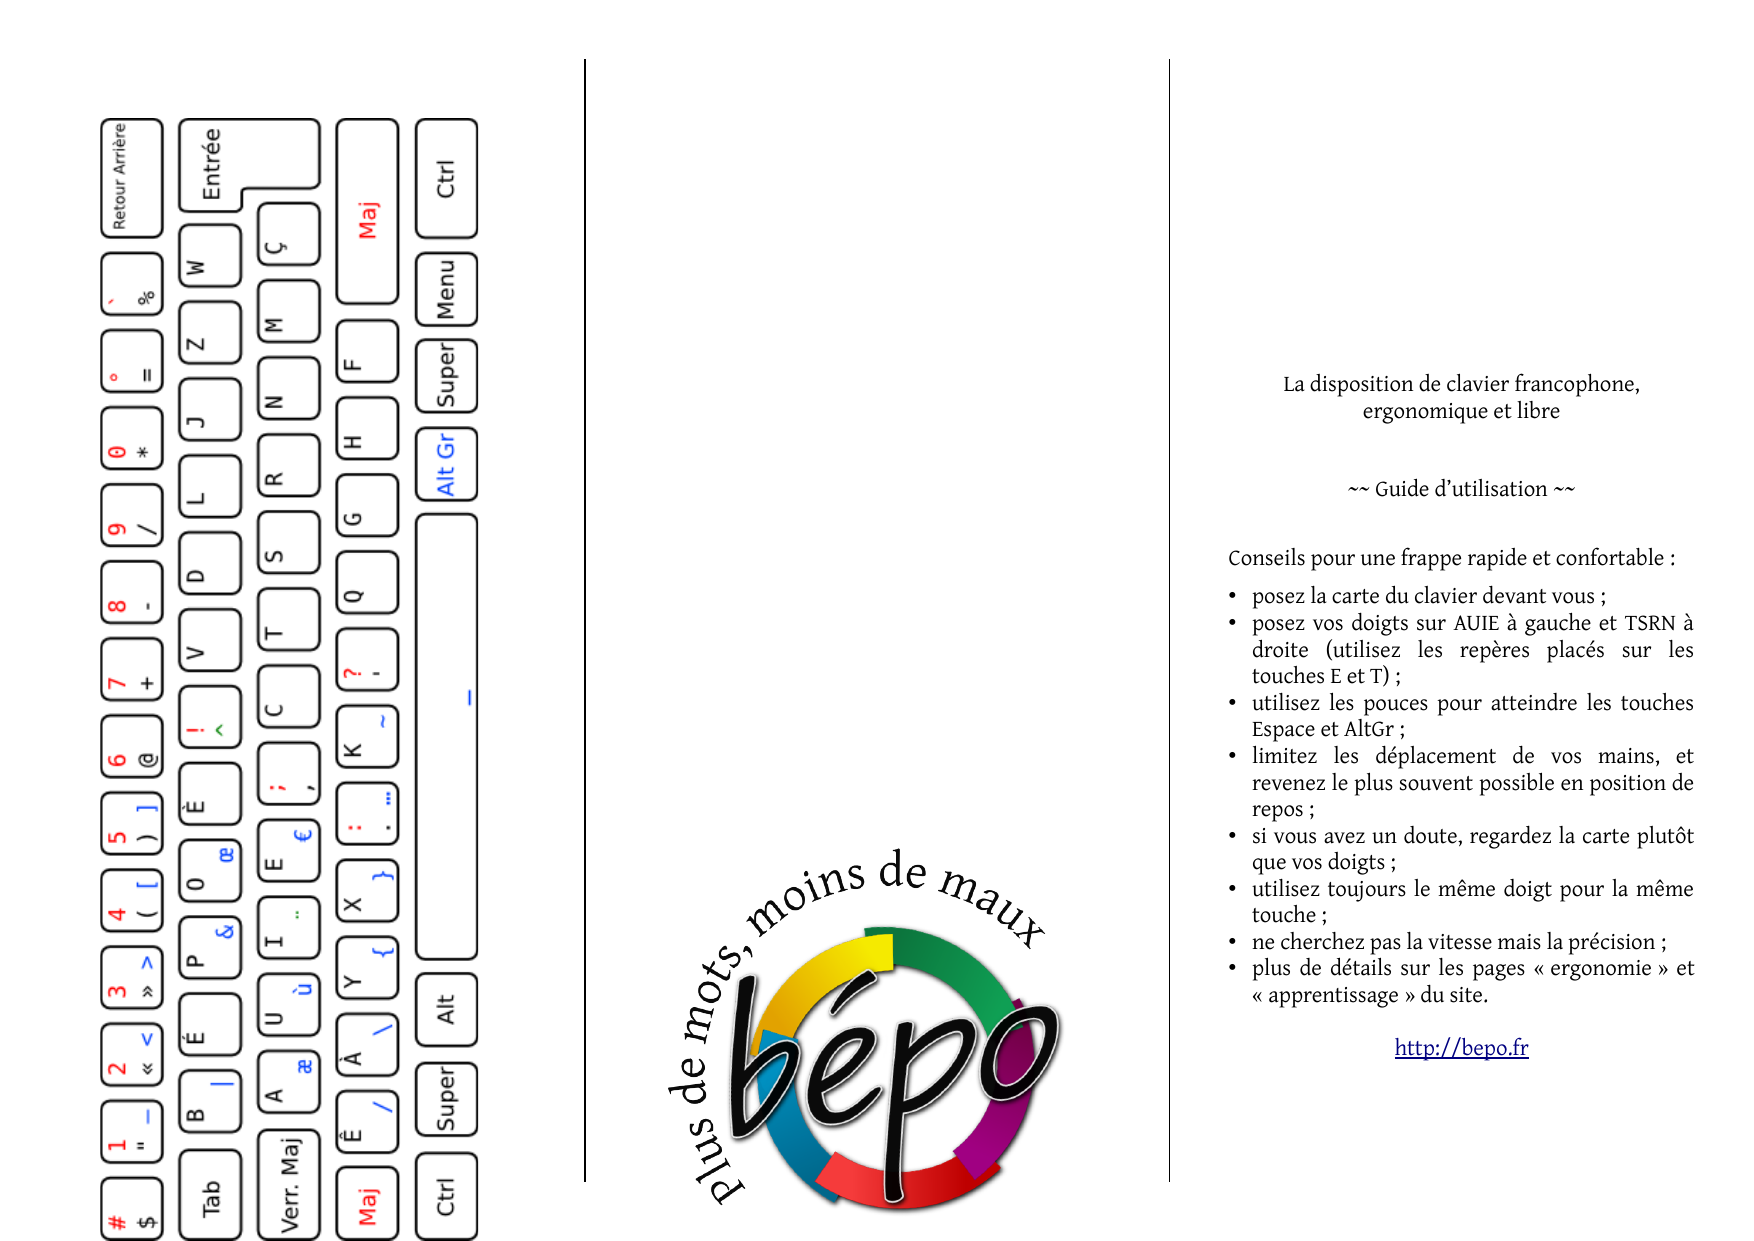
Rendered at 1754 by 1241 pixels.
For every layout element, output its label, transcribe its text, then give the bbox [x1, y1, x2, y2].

text La disposition de clavier francophone, ergonomique et libre [1228, 372, 1695, 425]
picture [667, 848, 1087, 1241]
list posez la carte du clavier devant vous ; [1228, 584, 1695, 610]
picture [100, 118, 479, 1241]
list ne cherchez pas la vitesse mais la précision ; [1228, 929, 1695, 956]
list utilisez les pouces pour atteindre les touches Espace et AltGr ; [1228, 690, 1695, 743]
list si vous avez un doute, regardez la carte plutôt que vos doigts ; [1228, 823, 1695, 876]
list utilisez toujours le même doigt pour la même touche ; [1228, 876, 1695, 929]
list plus de détails sur les pages « ergonomie » et « apprentissage » du site. [1228, 956, 1695, 1009]
list limitez les déplacement de vos mains, et revenez le plus souvent possible en position de repos ; [1228, 743, 1695, 823]
text Conseils pour une frappe rapide et confortable : [1228, 545, 1695, 571]
list posez vos doigts sur AUIE à gauche et TSRN à droite (utilisez les repères placés sur les touches E et T) ; [1228, 610, 1695, 690]
list http://bepo.fr [1228, 1035, 1695, 1062]
text ~~ Guide d’utilisation ~~ [1228, 476, 1695, 503]
